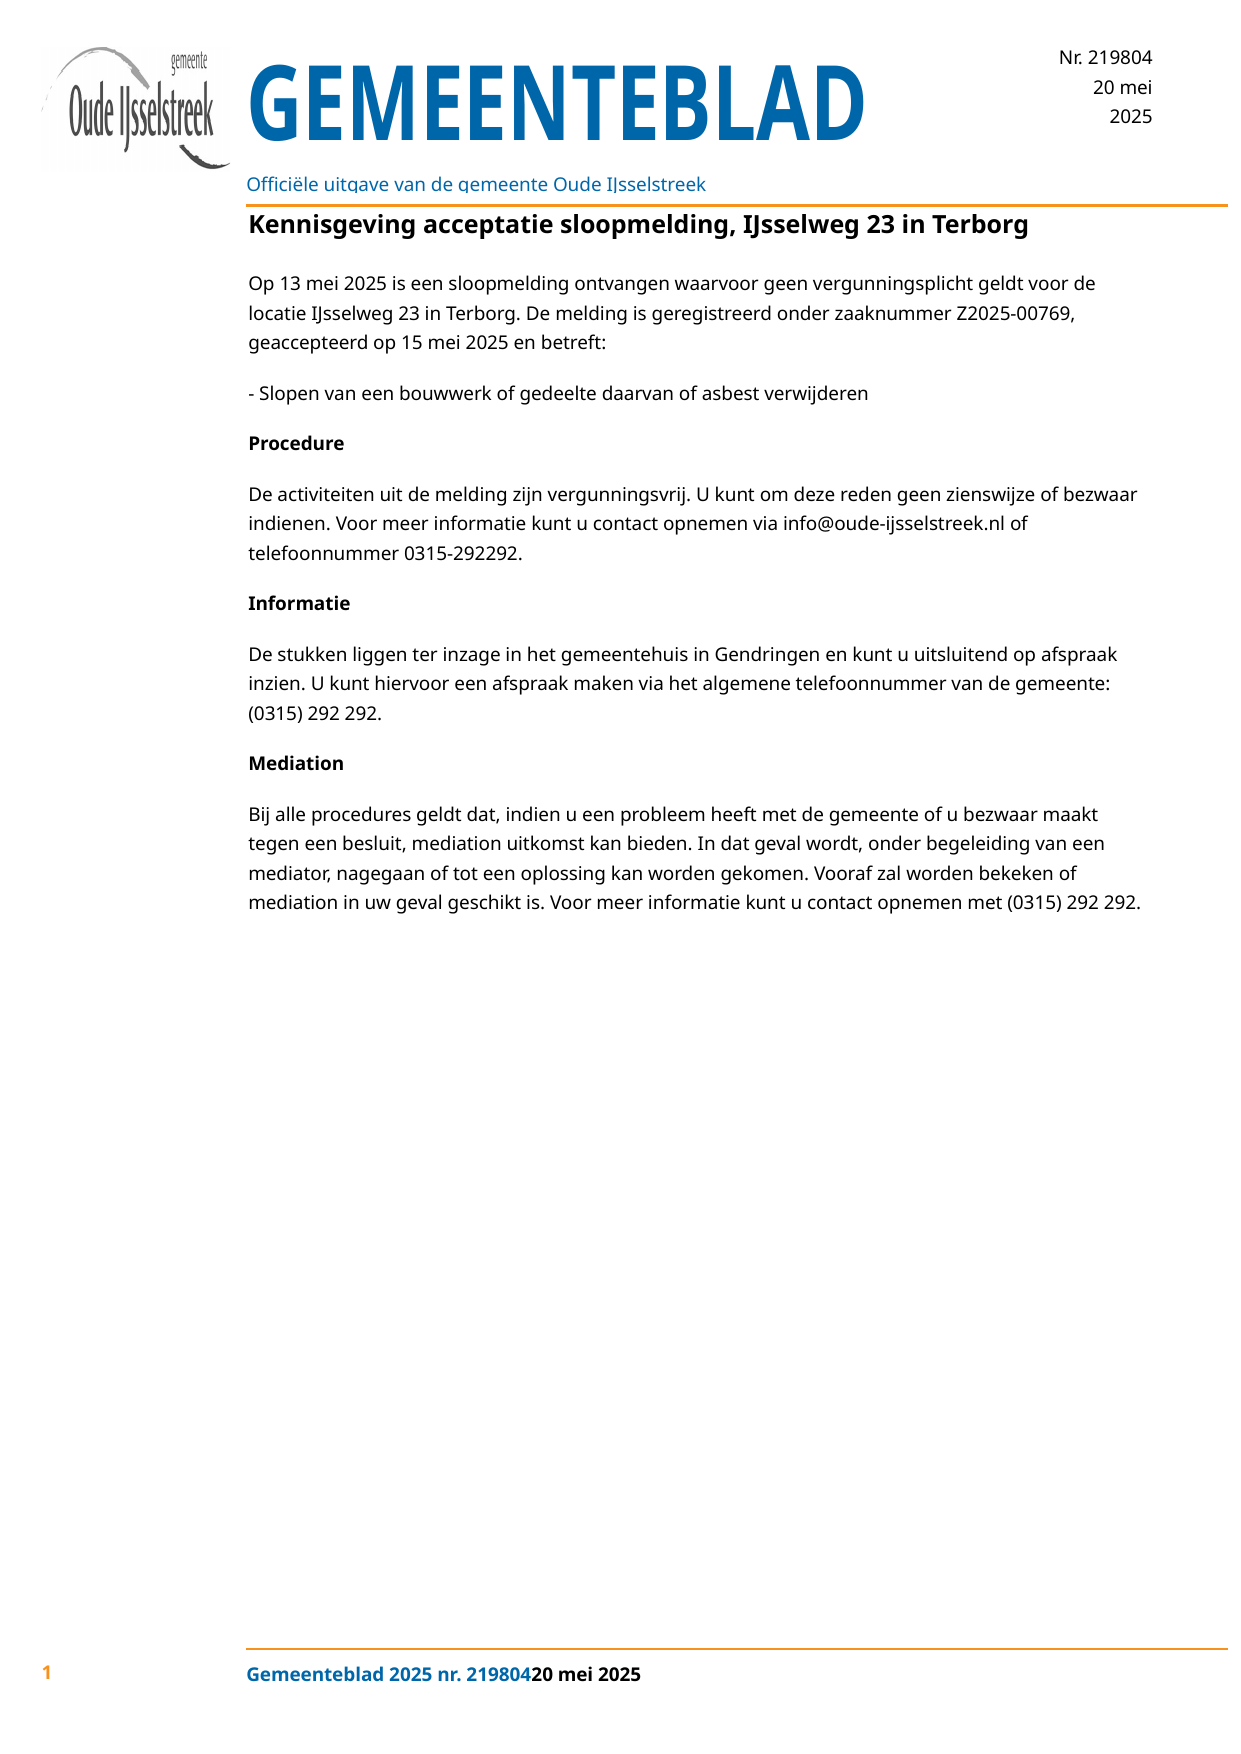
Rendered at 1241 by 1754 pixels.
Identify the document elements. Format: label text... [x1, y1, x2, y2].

text Bij alle procedures geldt dat, indien u een probleem heeft met de gemeente of u bezwaar maakt tegen een besluit, mediation uitkomst kan bieden. In dat geval wordt, onder begeleiding van een mediator, nagegaan of tot een oplossing kan worden gekomen. Vooraf zal worden bekeken of mediation in uw geval geschikt is. Voor meer informatie kunt u contact opnemen met (0315) 292 292. [248, 801, 1152, 915]
picture [41, 47, 231, 172]
text De stukken liggen ter inzage in het gemeentehuis in Gendringen en kunt u uitsluitend op afspraak inzien. U kunt hiervoor een afspraak maken via het algemene telefoonnummer van de gemeente: (0315) 292 292. [248, 641, 1152, 726]
text Procedure [248, 430, 1152, 456]
text Mediation [248, 750, 1152, 776]
text Informatie [248, 590, 1152, 616]
text Op 13 mei 2025 is een sloopmelding ontvangen waarvoor geen vergunningsplicht geldt voor de locatie IJsselweg 23 in Terborg. De melding is geregistreerd onder zaaknummer Z2025-00769, geaccepteerd op 15 mei 2025 en betreft: [248, 270, 1152, 355]
text Kennisgeving acceptatie sloopmelding, IJsselweg 23 in Terborg [248, 207, 1152, 241]
text De activiteiten uit de melding zijn vergunningsvrij. U kunt om deze reden geen zienswijze of bezwaar indienen. Voor meer informatie kunt u contact opnemen via info@oude-ijsselstreek.nl of telefoonnummer 0315-292292. [248, 481, 1152, 566]
text - Slopen van een bouwwerk of gedeelte daarvan of asbest verwijderen [248, 380, 1152, 406]
